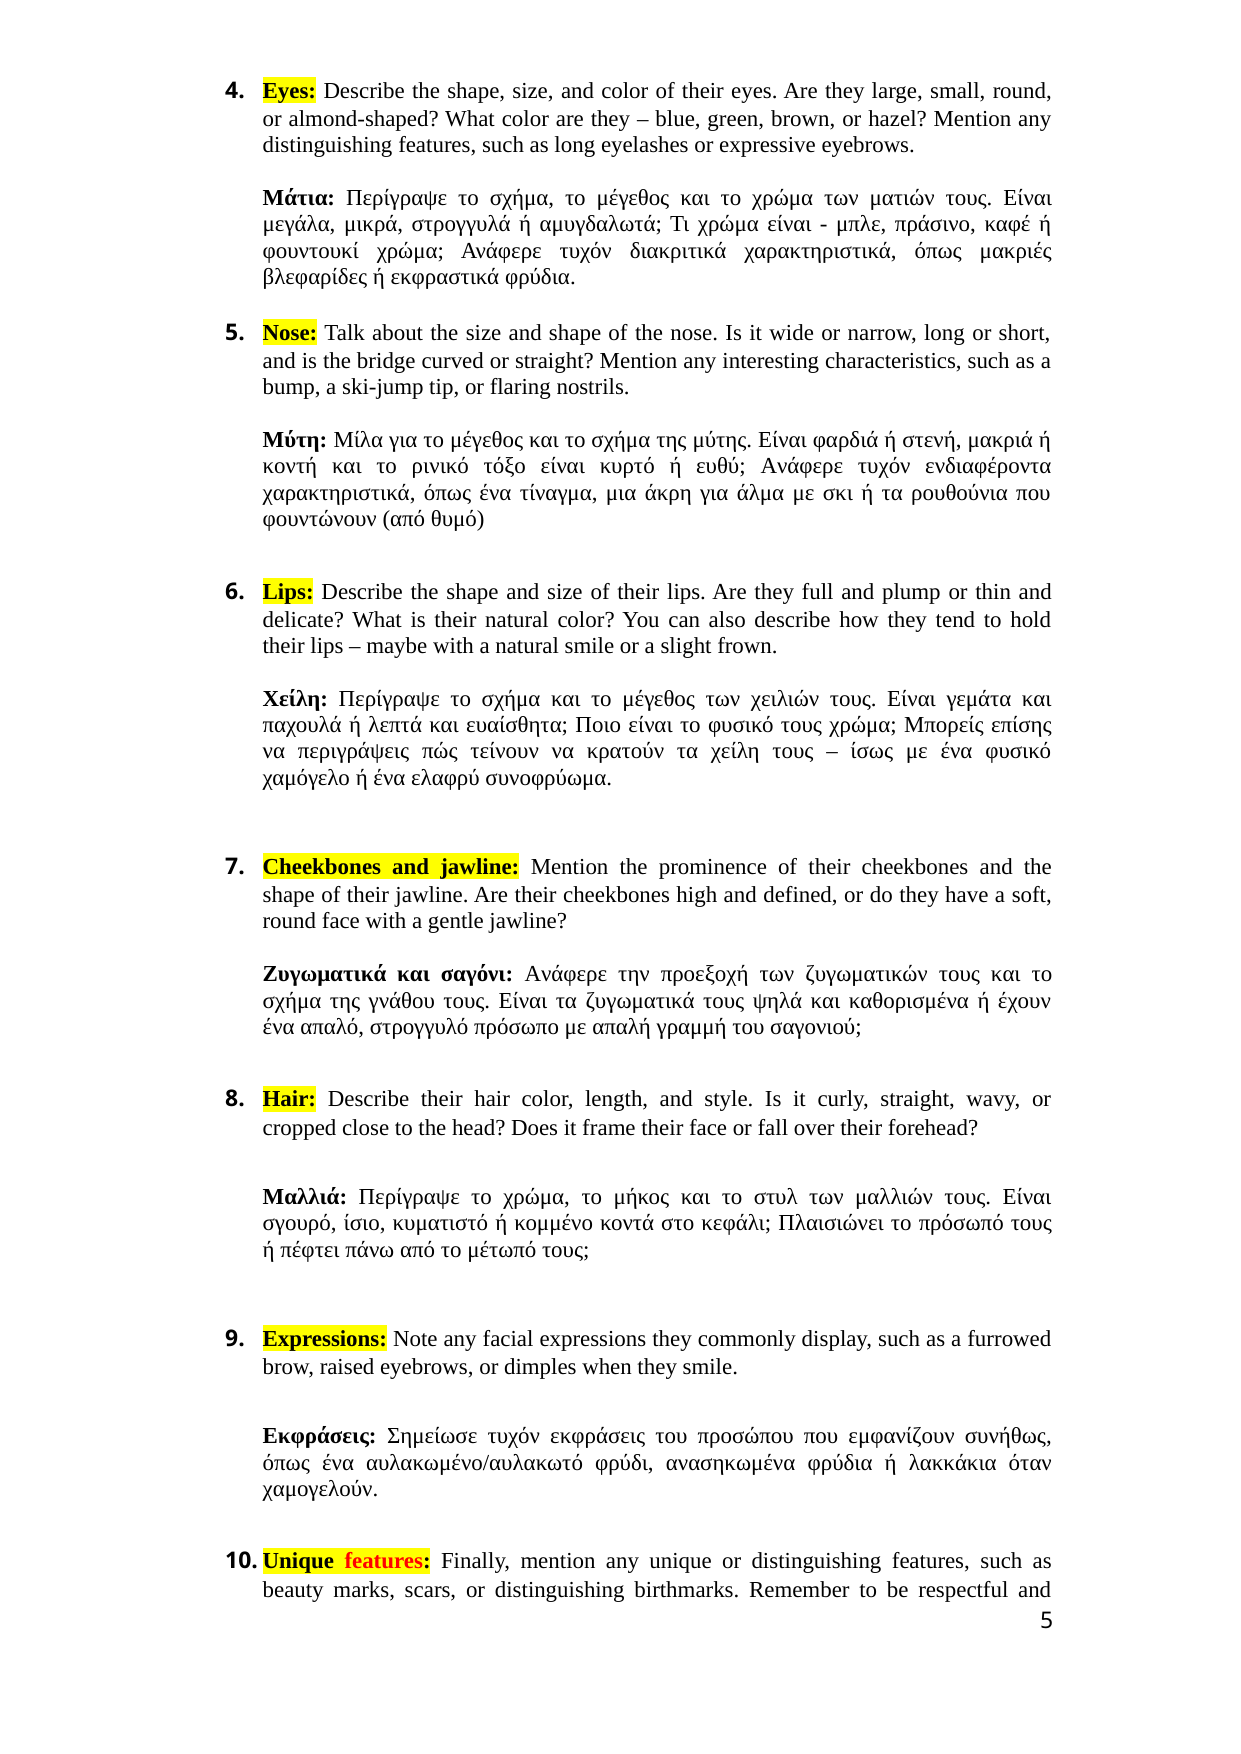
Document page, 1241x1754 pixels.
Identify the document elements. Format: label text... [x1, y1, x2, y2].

list Μάτια: Περίγραψε το σχήμα, το μέγεθος και το χρώμα των ματιών τους. Είναι μεγάλα, μικρά, στρογγυλά ή αμυγδαλωτά; Τι χρώμα είναι - μπλε, πράσινο, καφέ ή φουντουκί χρώμα; Ανάφερε τυχόν διακριτικά χαρακτηριστικά, όπως μακριές βλεφαρίδες ή εκφραστικά φρύδια. [262, 184, 1053, 289]
list Hair: Describe their hair color, length, and style. Is it curly, straight, wavy, or cropped close to the head? Does it frame their face or fall over their forehead? [225, 1082, 1053, 1140]
text Μαλλιά: Περίγραψε το χρώμα, το μήκος και το στυλ των μαλλιών τους. Είναι σγουρό, ίσιο, κυματιστό ή κομμένο κοντά στο κεφάλι; Πλαισιώνει το πρόσωπό τους ή πέφτει πάνω από το μέτωπό τους; [262, 1183, 1053, 1262]
list Cheekbones and jawline: Mention the prominence of their cheekbones and the shape of their jawline. Are their cheekbones high and defined, or do they have a soft, round face with a gentle jawline? [225, 850, 1053, 934]
list Ζυγωματικά και σαγόνι: Ανάφερε την προεξοχή των ζυγωματικών τους και το σχήμα της γνάθου τους. Είναι τα ζυγωματικά τους ψηλά και καθορισμένα ή έχουν ένα απαλό, στρογγυλό πρόσωπο με απαλή γραμμή του σαγονιού; [262, 960, 1053, 1039]
list Μύτη: Μίλα για το μέγεθος και το σχήμα της μύτης. Είναι φαρδιά ή στενή, μακριά ή κοντή και το ρινικό τόξο είναι κυρτό ή ευθύ; Ανάφερε τυχόν ενδιαφέροντα χαρακτηριστικά, όπως ένα τίναγμα, μια άκρη για άλμα με σκι ή τα ρουθούνια που φουντώνουν (από θυμό) [262, 426, 1053, 532]
list Expressions: Note any facial expressions they commonly display, such as a furrowed brow, raised eyebrows, or dimples when they smile. [225, 1322, 1053, 1379]
list Nose: Talk about the size and shape of the nose. Is it wide or narrow, long or short, and is the bridge curved or straight? Mention any interesting characteristics, such as a bump, a ski-jump tip, or flaring nostrils. [225, 316, 1053, 400]
list Unique features: Finally, mention any unique or distinguishing features, such as beauty marks, scars, or distinguishing birthmarks. Remember to be respectful and [225, 1544, 1053, 1602]
list Eyes: Describe the shape, size, and color of their eyes. Are they large, small, round, or almond-shaped? What color are they – blue, green, brown, or hazel? Mention any distinguishing features, such as long eyelashes or expressive eyebrows. [225, 74, 1053, 158]
list Lips: Describe the shape and size of their lips. Are they full and plump or thin and delicate? What is their natural color? You can also describe how they tend to hold their lips – maybe with a natural smile or a slight frown. [225, 574, 1053, 658]
list Χείλη: Περίγραψε το σχήμα και το μέγεθος των χειλιών τους. Είναι γεμάτα και παχουλά ή λεπτά και ευαίσθητα; Ποιο είναι το φυσικό τους χρώμα; Μπορείς επίσης να περιγράψεις πώς τείνουν να κρατούν τα χείλη τους – ίσως με ένα φυσικό χαμόγελο ή ένα ελαφρύ συνοφρύωμα. [262, 685, 1053, 790]
text Εκφράσεις: Σημείωσε τυχόν εκφράσεις του προσώπου που εμφανίζουν συνήθως, όπως ένα αυλακωμένο/αυλακωτό φρύδι, ανασηκωμένα φρύδια ή λακκάκια όταν χαμογελούν. [262, 1422, 1053, 1501]
